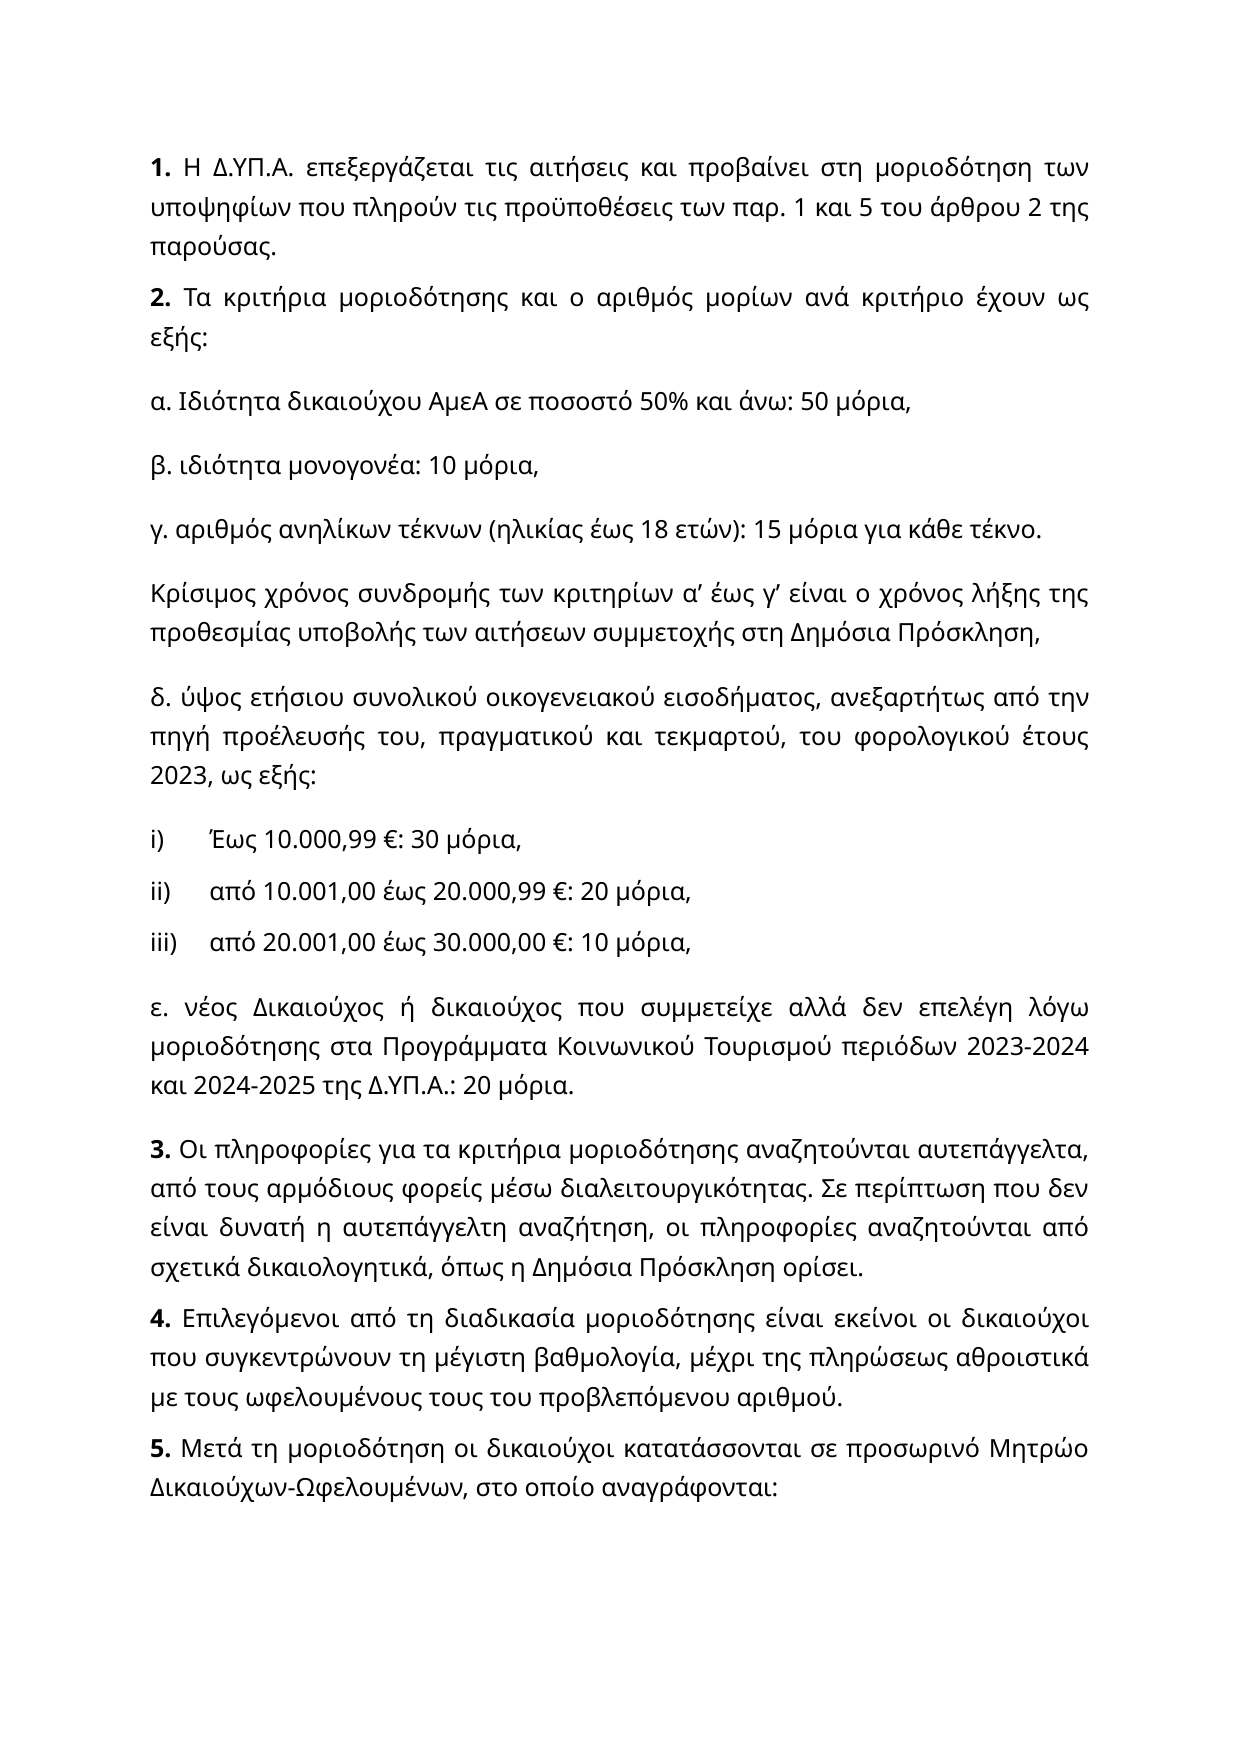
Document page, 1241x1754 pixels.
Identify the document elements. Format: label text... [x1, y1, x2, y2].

list ii) από 10.001,00 έως 20.000,99 €: 20 μόρια, [150, 873, 1090, 907]
text δ. ύψος ετήσιου συνολικού οικογενειακού εισοδήματος, ανεξαρτήτως από την πηγή προέλευσής του, πραγματικού και τεκμαρτού, του φορολογικού έτους 2023, ως εξής: [150, 679, 1090, 792]
list i) Έως 10.000,99 €: 30 μόρια, [150, 822, 1090, 856]
text β. ιδιότητα μονογονέα: 10 μόρια, [150, 447, 1090, 482]
text 2. Τα κριτήρια μοριοδότησης και ο αριθμός μορίων ανά κριτήριο έχουν ως εξής: [150, 280, 1090, 353]
text 3. Οι πληροφορίες για τα κριτήρια μοριοδότησης αναζητούνται αυτεπάγγελτα, από τους αρμόδιους φορείς μέσω διαλειτουργικότητας. Σε περίπτωση που δεν είναι δυνατή η αυτεπάγγελτη αναζήτηση, οι πληροφορίες αναζητούνται από σχετικά δικαιολογητικά, όπως η Δημόσια Πρόσκληση ορίσει. [150, 1132, 1090, 1283]
text γ. αριθμός ανηλίκων τέκνων (ηλικίας έως 18 ετών): 15 μόρια για κάθε τέκνο. [150, 512, 1090, 546]
text 1. Η Δ.ΥΠ.Α. επεξεργάζεται τις αιτήσεις και προβαίνει στη μοριοδότηση των υποψηφίων που πληρούν τις προϋποθέσεις των παρ. 1 και 5 του άρθρου 2 της παρούσας. [150, 150, 1090, 262]
text 5. Μετά τη μοριοδότηση οι δικαιούχοι κατατάσσονται σε προσωρινό Μητρώο Δικαιούχων-Ωφελουμένων, στο οποίο αναγράφονται: [150, 1431, 1090, 1504]
text 4. Επιλεγόμενοι από τη διαδικασία μοριοδότησης είναι εκείνοι οι δικαιούχοι που συγκεντρώνουν τη μέγιστη βαθμολογία, μέχρι της πληρώσεως αθροιστικά με τους ωφελουμένους τους του προβλεπόμενου αριθμού. [150, 1301, 1090, 1413]
text α. Ιδιότητα δικαιούχου ΑμεΑ σε ποσοστό 50% και άνω: 50 μόρια, [150, 383, 1090, 417]
list iii) από 20.001,00 έως 30.000,00 €: 10 μόρια, [150, 925, 1090, 959]
text ε. νέος Δικαιούχος ή δικαιούχος που συμμετείχε αλλά δεν επελέγη λόγω μοριοδότησης στα Προγράμματα Κοινωνικού Τουρισμού περιόδων 2023-2024 και 2024-2025 της Δ.ΥΠ.Α.: 20 μόρια. [150, 989, 1090, 1102]
text Κρίσιμος χρόνος συνδρομής των κριτηρίων α’ έως γ’ είναι ο χρόνος λήξης της προθεσμίας υποβολής των αιτήσεων συμμετοχής στη Δημόσια Πρόσκληση, [150, 576, 1090, 649]
